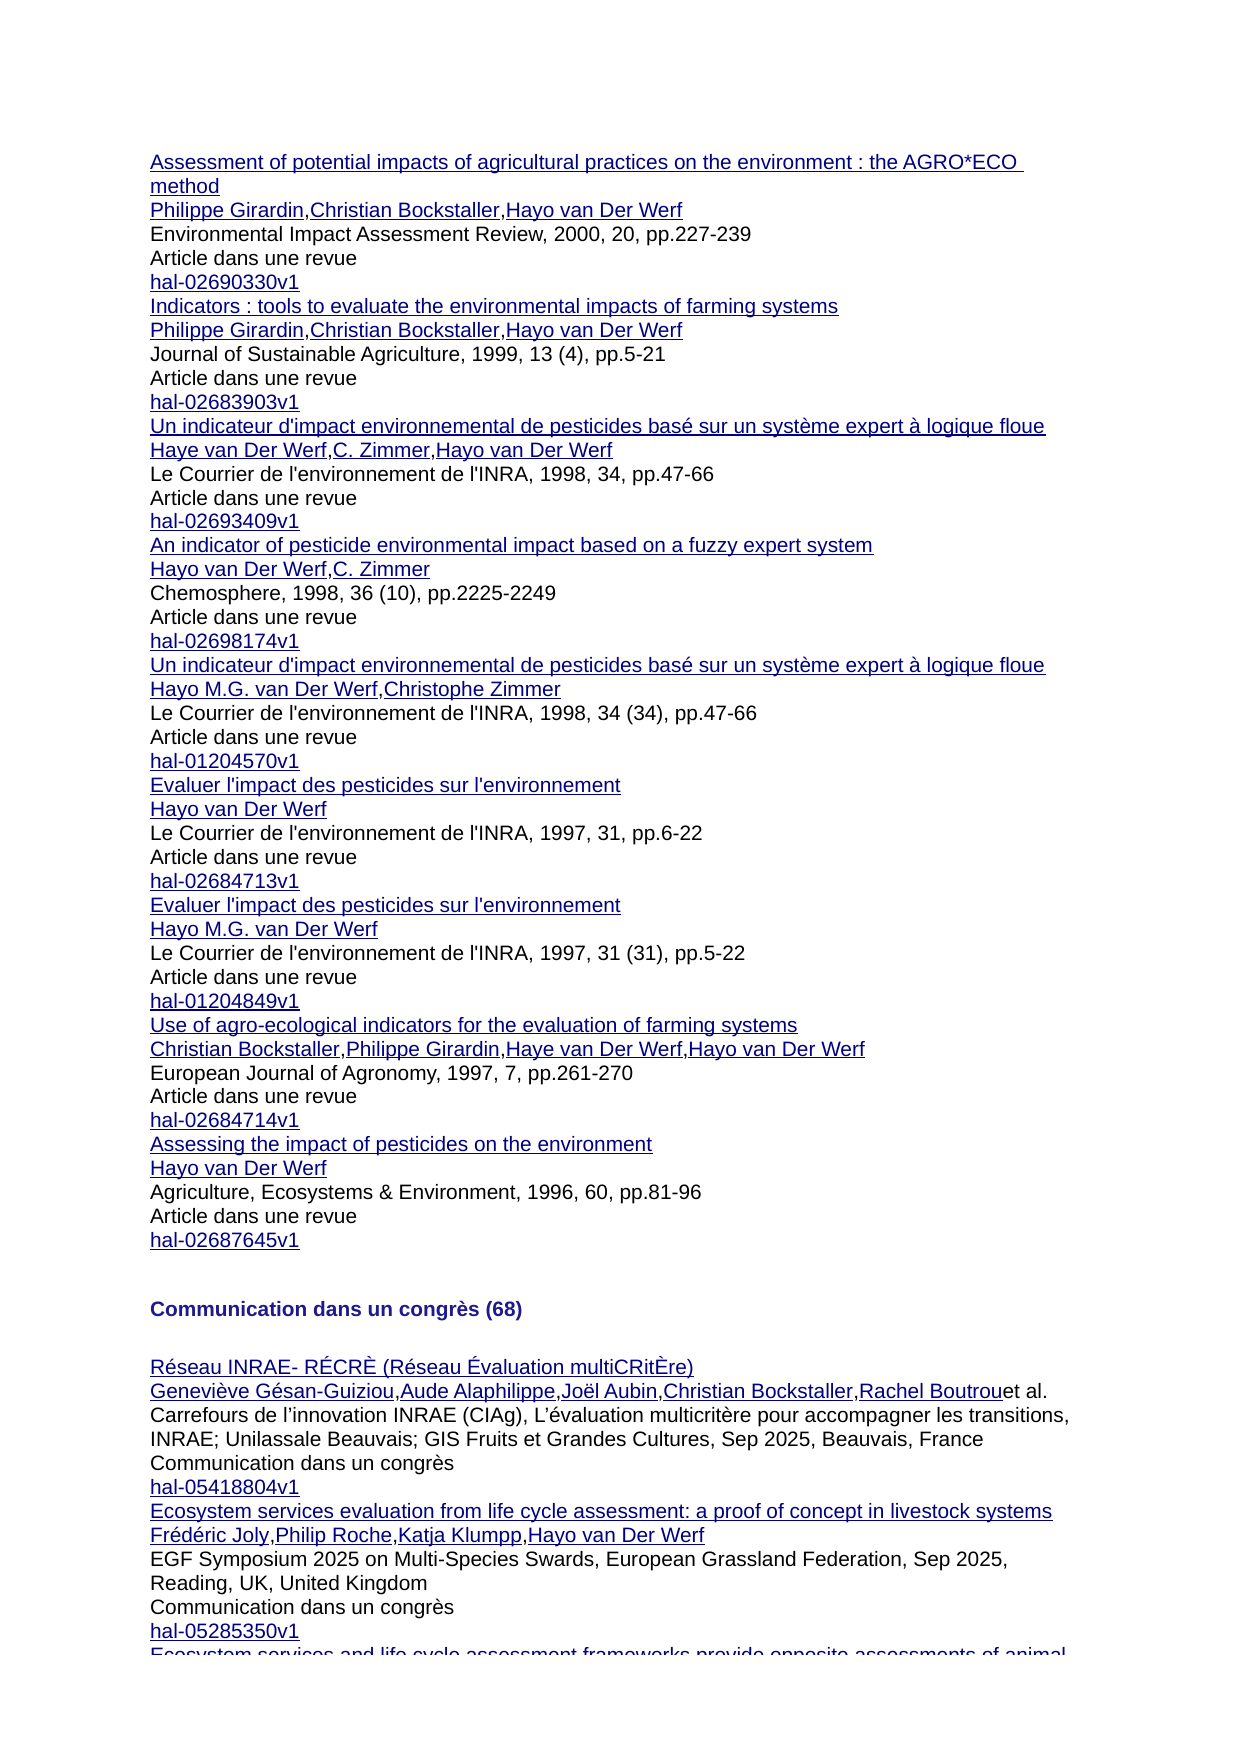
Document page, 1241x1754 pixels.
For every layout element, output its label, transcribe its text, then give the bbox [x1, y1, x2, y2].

table_cell Use of agro-ecological indicators for the evaluation of farming systems Christian Bockstaller,Philippe Girardin,Haye van Der Werf,Hayo van Der Werf European Journal of Agronomy, 1997, 7, pp.261-270 Article dans une revue hal-02684714v1 [150, 1013, 1090, 1132]
table_cell Evaluer l'impact des pesticides sur l'environnement Hayo M.G. van Der Werf Le Courrier de l'environnement de l'INRA, 1997, 31 (31), pp.5-22 Article dans une revue hal-01204849v1 [150, 893, 1090, 1012]
table_cell Evaluer l'impact des pesticides sur l'environnement Hayo van Der Werf Le Courrier de l'environnement de l'INRA, 1997, 31, pp.6-22 Article dans une revue hal-02684713v1 [150, 773, 1090, 893]
table_cell Assessing the impact of pesticides on the environment Hayo van Der Werf Agriculture, Ecosystems & Environment, 1996, 60, pp.81-96 Article dans une revue hal-02687645v1 [150, 1132, 1090, 1252]
table_cell Un indicateur d'impact environnemental de pesticides basé sur un système expert à logique floue Hayo M.G. van Der Werf,Christophe Zimmer Le Courrier de l'environnement de l'INRA, 1998, 34 (34), pp.47-66 Article dans une revue hal-01204570v1 [150, 653, 1090, 773]
table_cell Ecosystem services and life cycle assessment frameworks provide opposite assessments of animal-production systems Frédéric Joly,Philip K Roche,Jo Dewulf,Hayo van Der Werf,Lieselot Boone LCA Food 2024, IRTA, Sep 2024, Barcelona, Spain Communication dans un congrès hal-04735526v1 [150, 1643, 1090, 1655]
table_header Réseau INRAE- RÉCRÈ (Réseau Évaluation multiCRitÈre) Geneviève Gésan-Guiziou,Aude Alaphilippe,Joël Aubin,Christian Bockstaller,Rachel Boutrouet al. Carrefours de l’innovation INRAE (CIAg), L’évaluation multicritère pour accompagner les transitions, INRAE; Unilassale Beauvais; GIS Fruits et Grandes Cultures, Sep 2025, Beauvais, France Communication dans un congrès hal-05418804v1 [150, 1355, 1090, 1499]
table_cell Assessment of potential impacts of agricultural practices on the environment : the AGRO*ECO method Philippe Girardin,Christian Bockstaller,Hayo van Der Werf Environmental Impact Assessment Review, 2000, 20, pp.227-239 Article dans une revue hal-02690330v1 [150, 150, 1090, 294]
table_cell Ecosystem services evaluation from life cycle assessment: a proof of concept in livestock systems Frédéric Joly,Philip Roche,Katja Klumpp,Hayo van Der Werf EGF Symposium 2025 on Multi-Species Swards, European Grassland Federation, Sep 2025, Reading, UK, United Kingdom Communication dans un congrès hal-05285350v1 [150, 1499, 1090, 1643]
table_cell Indicators : tools to evaluate the environmental impacts of farming systems Philippe Girardin,Christian Bockstaller,Hayo van Der Werf Journal of Sustainable Agriculture, 1999, 13 (4), pp.5-21 Article dans une revue hal-02683903v1 [150, 294, 1090, 413]
subtitle Communication dans un congrès (68) [150, 1297, 1090, 1321]
table_cell Un indicateur d'impact environnemental de pesticides basé sur un système expert à logique floue Haye van Der Werf,C. Zimmer,Hayo van Der Werf Le Courrier de l'environnement de l'INRA, 1998, 34, pp.47-66 Article dans une revue hal-02693409v1 [150, 414, 1090, 533]
table_cell An indicator of pesticide environmental impact based on a fuzzy expert system Hayo van Der Werf,C. Zimmer Chemosphere, 1998, 36 (10), pp.2225-2249 Article dans une revue hal-02698174v1 [150, 533, 1090, 653]
